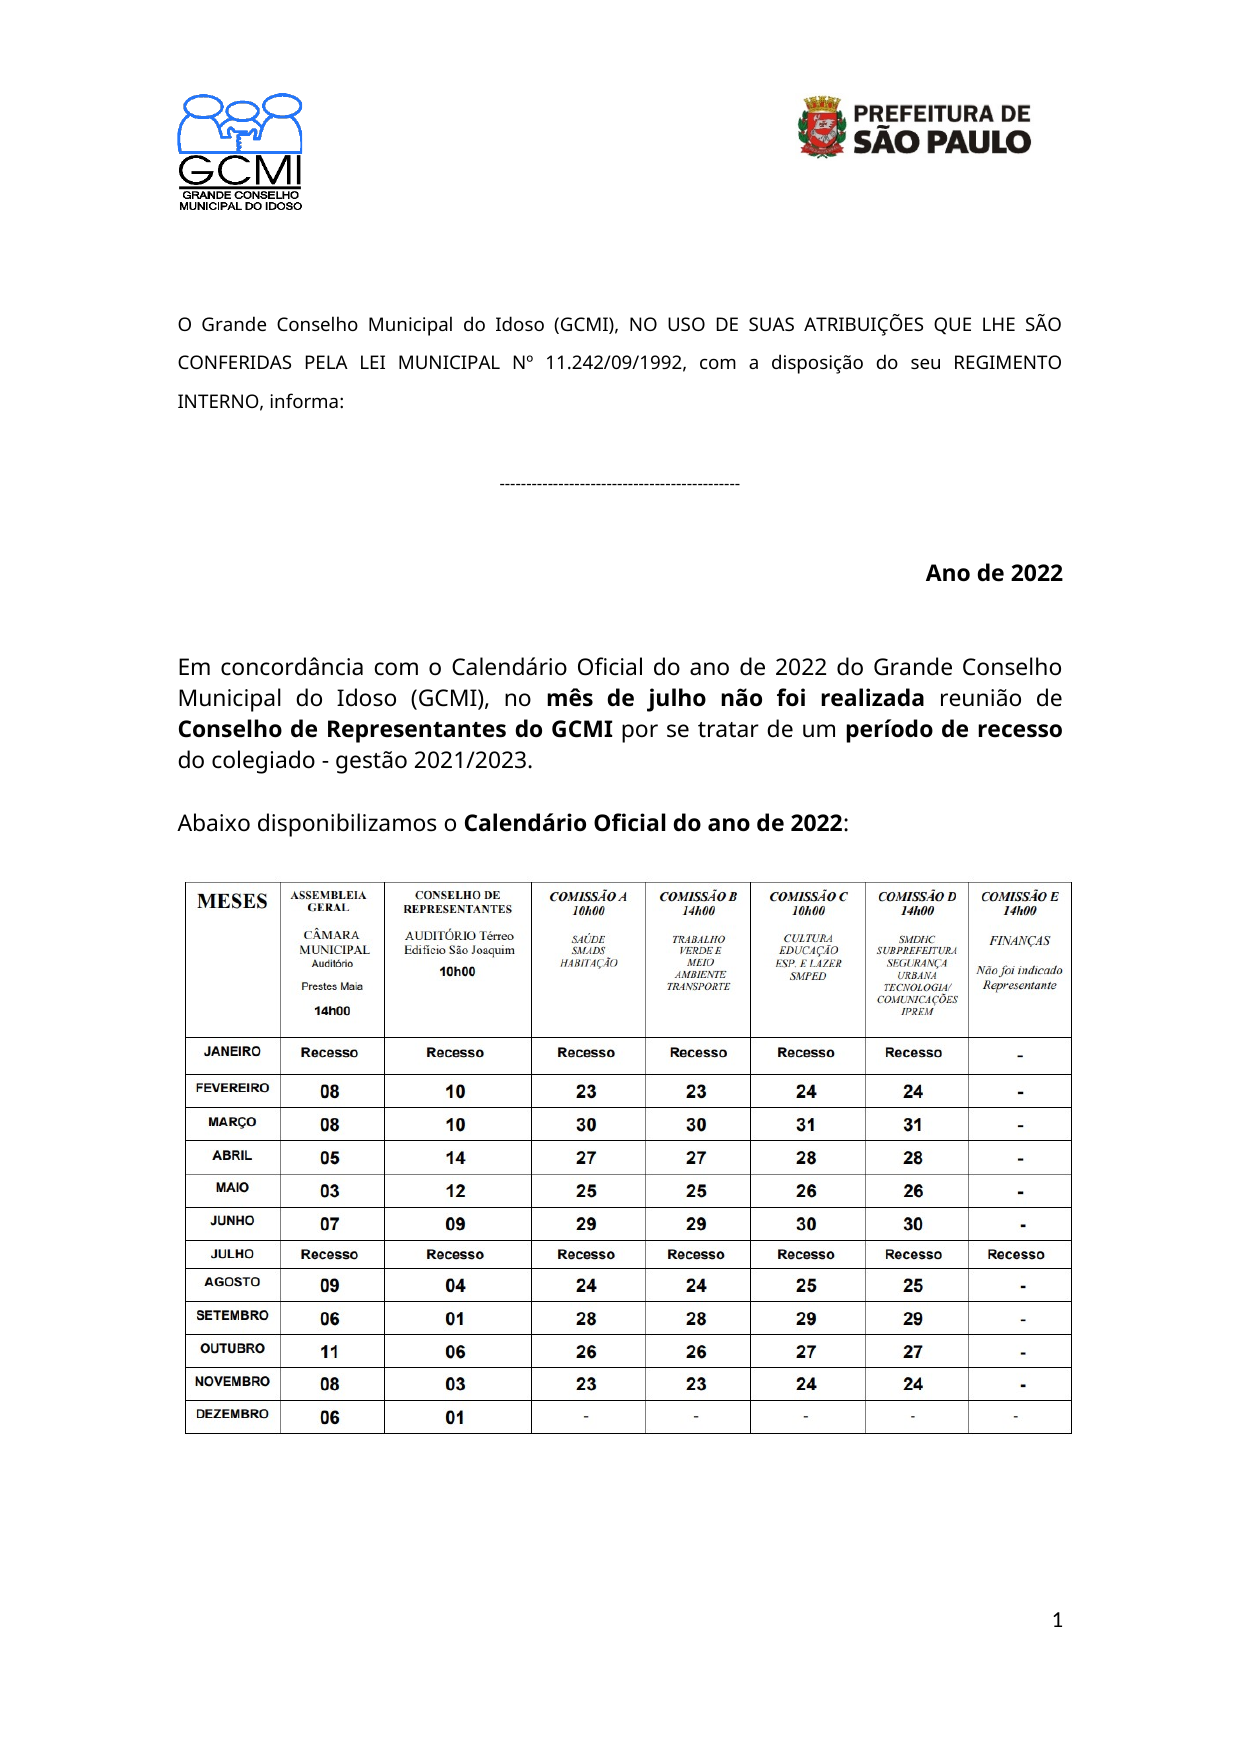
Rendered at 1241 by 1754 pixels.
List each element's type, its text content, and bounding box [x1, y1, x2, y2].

text Ano de 2022 [177, 557, 1063, 588]
text O Grande Conselho Municipal do Idoso (GCMI), NO USO DE SUAS ATRIBUIÇÕES QUE LHE SÃO CONFERIDAS PELA LEI MUNICIPAL Nº 11.242/09/1992, com a disposição do seu REGIMENTO INTERNO, informa: [177, 311, 1063, 413]
text Em concordância com o Calendário Oficial do ano de 2022 do Grande Conselho Municipal do Idoso (GCMI), no mês de julho não foi realizada reunião de Conselho de Representantes do GCMI por se tratar de um período de recesso do colegiado - gestão 2021/2023. [177, 651, 1063, 776]
text Abaixo disponibilizamos o Calendário Oficial do ano de 2022: [177, 807, 1063, 838]
text --------------------------------------------- [177, 472, 1063, 494]
